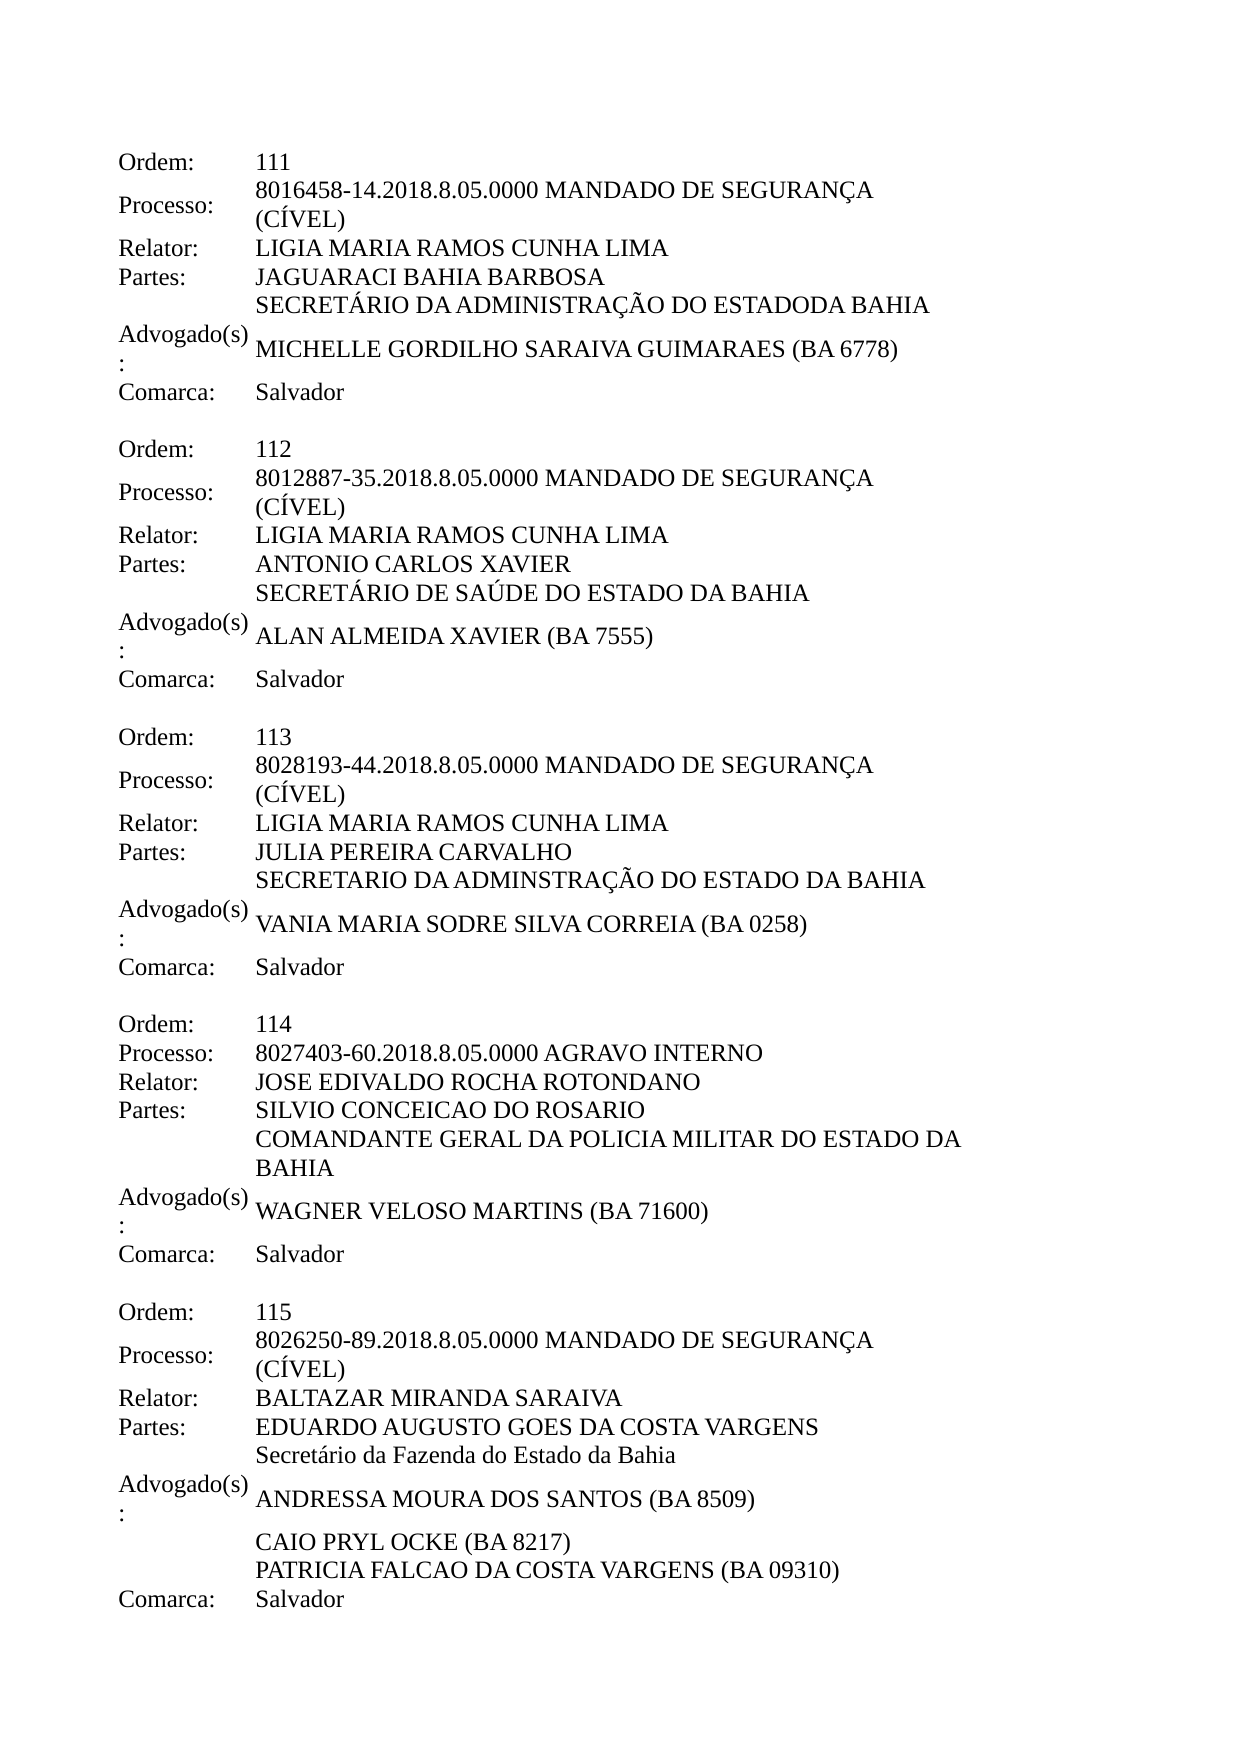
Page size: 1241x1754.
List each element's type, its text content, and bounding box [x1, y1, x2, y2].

table_cell Comarca: [118, 1584, 255, 1613]
table_cell 8028193-44.2018.8.05.0000 MANDADO DE SEGURANÇA (CÍVEL) [255, 751, 969, 808]
table_header Ordem: [118, 434, 255, 463]
table_cell Advogado(s): [118, 894, 255, 952]
table_cell Advogado(s): [118, 1182, 255, 1239]
table_cell Salvador [255, 664, 969, 693]
table_cell Relator: [118, 521, 255, 549]
table_header 114 [255, 1009, 1041, 1038]
table_cell Relator: [118, 808, 255, 837]
table_cell Comarca: [118, 664, 255, 693]
table_cell [118, 578, 255, 607]
table_cell JULIA PEREIRA CARVALHO [255, 837, 969, 866]
table_cell [118, 1441, 255, 1469]
table_cell CAIO PRYL OCKE (BA 8217) [255, 1527, 969, 1556]
table_cell Advogado(s): [118, 607, 255, 664]
table_cell Salvador [255, 1239, 1041, 1268]
table_cell Processo: [118, 463, 255, 521]
table_cell Partes: [118, 1096, 255, 1124]
table_cell ALAN ALMEIDA XAVIER (BA 7555) [255, 607, 969, 664]
table_cell MICHELLE GORDILHO SARAIVA GUIMARAES (BA 6778) [255, 319, 969, 377]
table_cell Salvador [255, 952, 969, 981]
table_cell Partes: [118, 262, 255, 291]
table_cell 8012887-35.2018.8.05.0000 MANDADO DE SEGURANÇA (CÍVEL) [255, 463, 969, 521]
table_cell Processo: [118, 1038, 255, 1067]
table_cell COMANDANTE GERAL DA POLICIA MILITAR DO ESTADO DA BAHIA [255, 1124, 1041, 1182]
table_cell Partes: [118, 837, 255, 866]
table_cell Relator: [118, 1383, 255, 1412]
table_cell [118, 291, 255, 319]
table_cell Relator: [118, 233, 255, 262]
table_cell SECRETARIO DA ADMINSTRAÇÃO DO ESTADO DA BAHIA [255, 866, 969, 894]
table_header 111 [255, 147, 969, 176]
table_cell Processo: [118, 1326, 255, 1383]
table_cell LIGIA MARIA RAMOS CUNHA LIMA [255, 233, 969, 262]
table_header 113 [255, 722, 969, 751]
table_cell Comarca: [118, 952, 255, 981]
table_cell Salvador [255, 377, 969, 406]
table_cell PATRICIA FALCAO DA COSTA VARGENS (BA 09310) [255, 1556, 969, 1584]
table_cell [118, 866, 255, 894]
table_cell Comarca: [118, 377, 255, 406]
table_cell [118, 1556, 255, 1584]
table_header 115 [255, 1297, 969, 1326]
table_cell ANTONIO CARLOS XAVIER [255, 549, 969, 578]
table_cell Processo: [118, 176, 255, 233]
table_cell Partes: [118, 1412, 255, 1441]
table_header Ordem: [118, 722, 255, 751]
table_cell LIGIA MARIA RAMOS CUNHA LIMA [255, 808, 969, 837]
table_cell SECRETÁRIO DE SAÚDE DO ESTADO DA BAHIA [255, 578, 969, 607]
table_cell Secretário da Fazenda do Estado da Bahia [255, 1441, 969, 1469]
table_cell [118, 1124, 255, 1182]
table_cell EDUARDO AUGUSTO GOES DA COSTA VARGENS [255, 1412, 969, 1441]
table_cell WAGNER VELOSO MARTINS (BA 71600) [255, 1182, 1041, 1239]
table_cell Relator: [118, 1067, 255, 1096]
table_cell LIGIA MARIA RAMOS CUNHA LIMA [255, 521, 969, 549]
table_cell Comarca: [118, 1239, 255, 1268]
table_cell ANDRESSA MOURA DOS SANTOS (BA 8509) [255, 1469, 969, 1527]
table_cell Advogado(s): [118, 319, 255, 377]
table_cell JOSE EDIVALDO ROCHA ROTONDANO [255, 1067, 1041, 1096]
table_cell Processo: [118, 751, 255, 808]
table_header 112 [255, 434, 969, 463]
table_header Ordem: [118, 1297, 255, 1326]
table_header Ordem: [118, 1009, 255, 1038]
table_cell VANIA MARIA SODRE SILVA CORREIA (BA 0258) [255, 894, 969, 952]
table_header Ordem: [118, 147, 255, 176]
table_cell Advogado(s): [118, 1469, 255, 1527]
table_cell JAGUARACI BAHIA BARBOSA [255, 262, 969, 291]
table_cell 8016458-14.2018.8.05.0000 MANDADO DE SEGURANÇA (CÍVEL) [255, 176, 969, 233]
table_cell BALTAZAR MIRANDA SARAIVA [255, 1383, 969, 1412]
table_cell Salvador [255, 1584, 969, 1613]
table_cell SECRETÁRIO DA ADMINISTRAÇÃO DO ESTADODA BAHIA [255, 291, 969, 319]
table_cell [118, 1527, 255, 1556]
table_cell SILVIO CONCEICAO DO ROSARIO [255, 1096, 1041, 1124]
table_cell Partes: [118, 549, 255, 578]
table_cell 8026250-89.2018.8.05.0000 MANDADO DE SEGURANÇA (CÍVEL) [255, 1326, 969, 1383]
table_cell 8027403-60.2018.8.05.0000 AGRAVO INTERNO [255, 1038, 1041, 1067]
